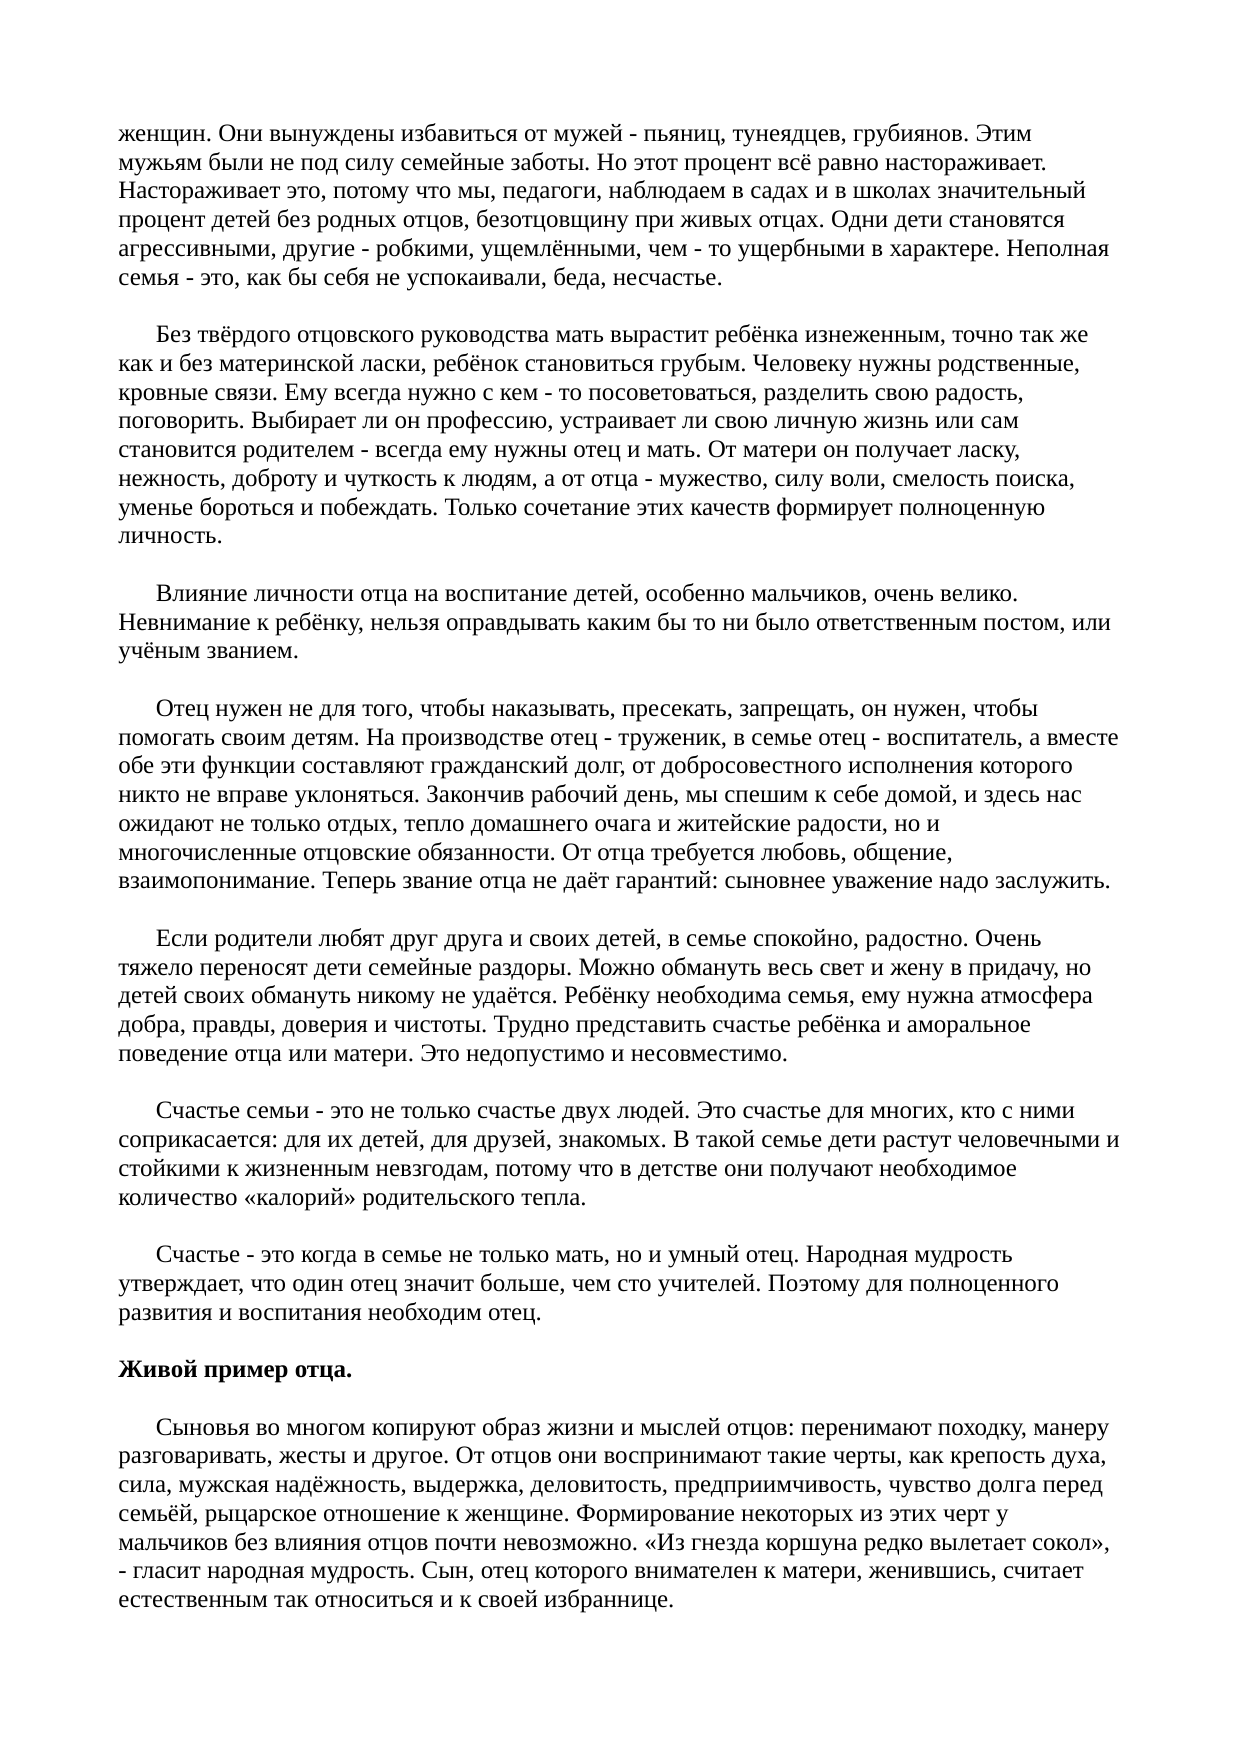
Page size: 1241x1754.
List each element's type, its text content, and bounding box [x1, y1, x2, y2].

text Без твёрдого отцовского руководства мать вырастит ребёнка изнеженным, точно так же как и без материнской ласки, ребёнок становиться грубым. Человеку нужны родственные, кровные связи. Ему всегда нужно с кем - то посоветоваться, разделить свою радость, поговорить. Выбирает ли он профессию, устраивает ли свою личную жизнь или сам становится родителем - всегда ему нужны отец и мать. От матери он получает ласку, нежность, доброту и чуткость к людям, а от отца - мужество, силу воли, смелость поиска, уменье бороться и побеждать. Только сочетание этих качеств формирует полноценную личность. [118, 319, 1122, 549]
text Счастье - это когда в семье не только мать, но и умный отец. Народная мудрость утверждает, что один отец значит больше, чем сто учителей. Поэтому для полноценного развития и воспитания необходим отец. [118, 1239, 1122, 1326]
text Сыновья во многом копируют образ жизни и мыслей отцов: перенимают походку, манеру разговаривать, жесты и другое. От отцов они воспринимают такие черты, как крепость духа, сила, мужская надёжность, выдержка, деловитость, предприимчивость, чувство долга перед семьёй, рыцарское отношение к женщине. Формирование некоторых из этих черт у мальчиков без влияния отцов почти невозможно. «Из гнезда коршуна редко вылетает сокол», - гласит народная мудрость. Сын, отец которого внимателен к матери, женившись, считает естественным так относиться и к своей избраннице. [118, 1412, 1122, 1613]
text Если родители любят друг друга и своих детей, в семье спокойно, радостно. Очень тяжело переносят дети семейные раздоры. Можно обмануть весь свет и жену в придачу, но детей своих обмануть никому не удаётся. Ребёнку необходима семья, ему нужна атмосфера добра, правды, доверия и чистоты. Трудно представить счастье ребёнка и аморальное поведение отца или матери. Это недопустимо и несовместимо. [118, 923, 1122, 1067]
text Влияние личности отца на воспитание детей, особенно мальчиков, очень велико. Невнимание к ребёнку, нельзя оправдывать каким бы то ни было ответственным постом, или учёным званием. [118, 578, 1122, 664]
text Отец нужен не для того, чтобы наказывать, пресекать, запрещать, он нужен, чтобы помогать своим детям. На производстве отец - труженик, в семье отец - воспитатель, а вместе обе эти функции составляют гражданский долг, от добросовестного исполнения которого никто не вправе уклоняться. Закончив рабочий день, мы спешим к себе домой, и здесь нас ожидают не только отдых, тепло домашнего очага и житейские радости, но и многочисленные отцовские обязанности. От отца требуется любовь, общение, взаимопонимание. Теперь звание отца не даёт гарантий: сыновнее уважение надо заслужить. [118, 693, 1122, 894]
text женщин. Они вынуждены избавиться от мужей - пьяниц, тунеядцев, грубиянов. Этим мужьям были не под силу семейные заботы. Но этот процент всё равно настораживает. Настораживает это, потому что мы, педагоги, наблюдаем в садах и в школах значительный процент детей без родных отцов, безотцовщину при живых отцах. Одни дети становятся агрессивными, другие - робкими, ущемлёнными, чем - то ущербными в характере. Неполная семья - это, как бы себя не успокаивали, беда, несчастье. [118, 118, 1122, 291]
text Живой пример отца. [118, 1354, 1122, 1383]
text Счастье семьи - это не только счастье двух людей. Это счастье для многих, кто с ними соприкасается: для их детей, для друзей, знакомых. В такой семье дети растут человечными и стойкими к жизненным невзгодам, потому что в детстве они получают необходимое количество «калорий» родительского тепла. [118, 1096, 1122, 1211]
